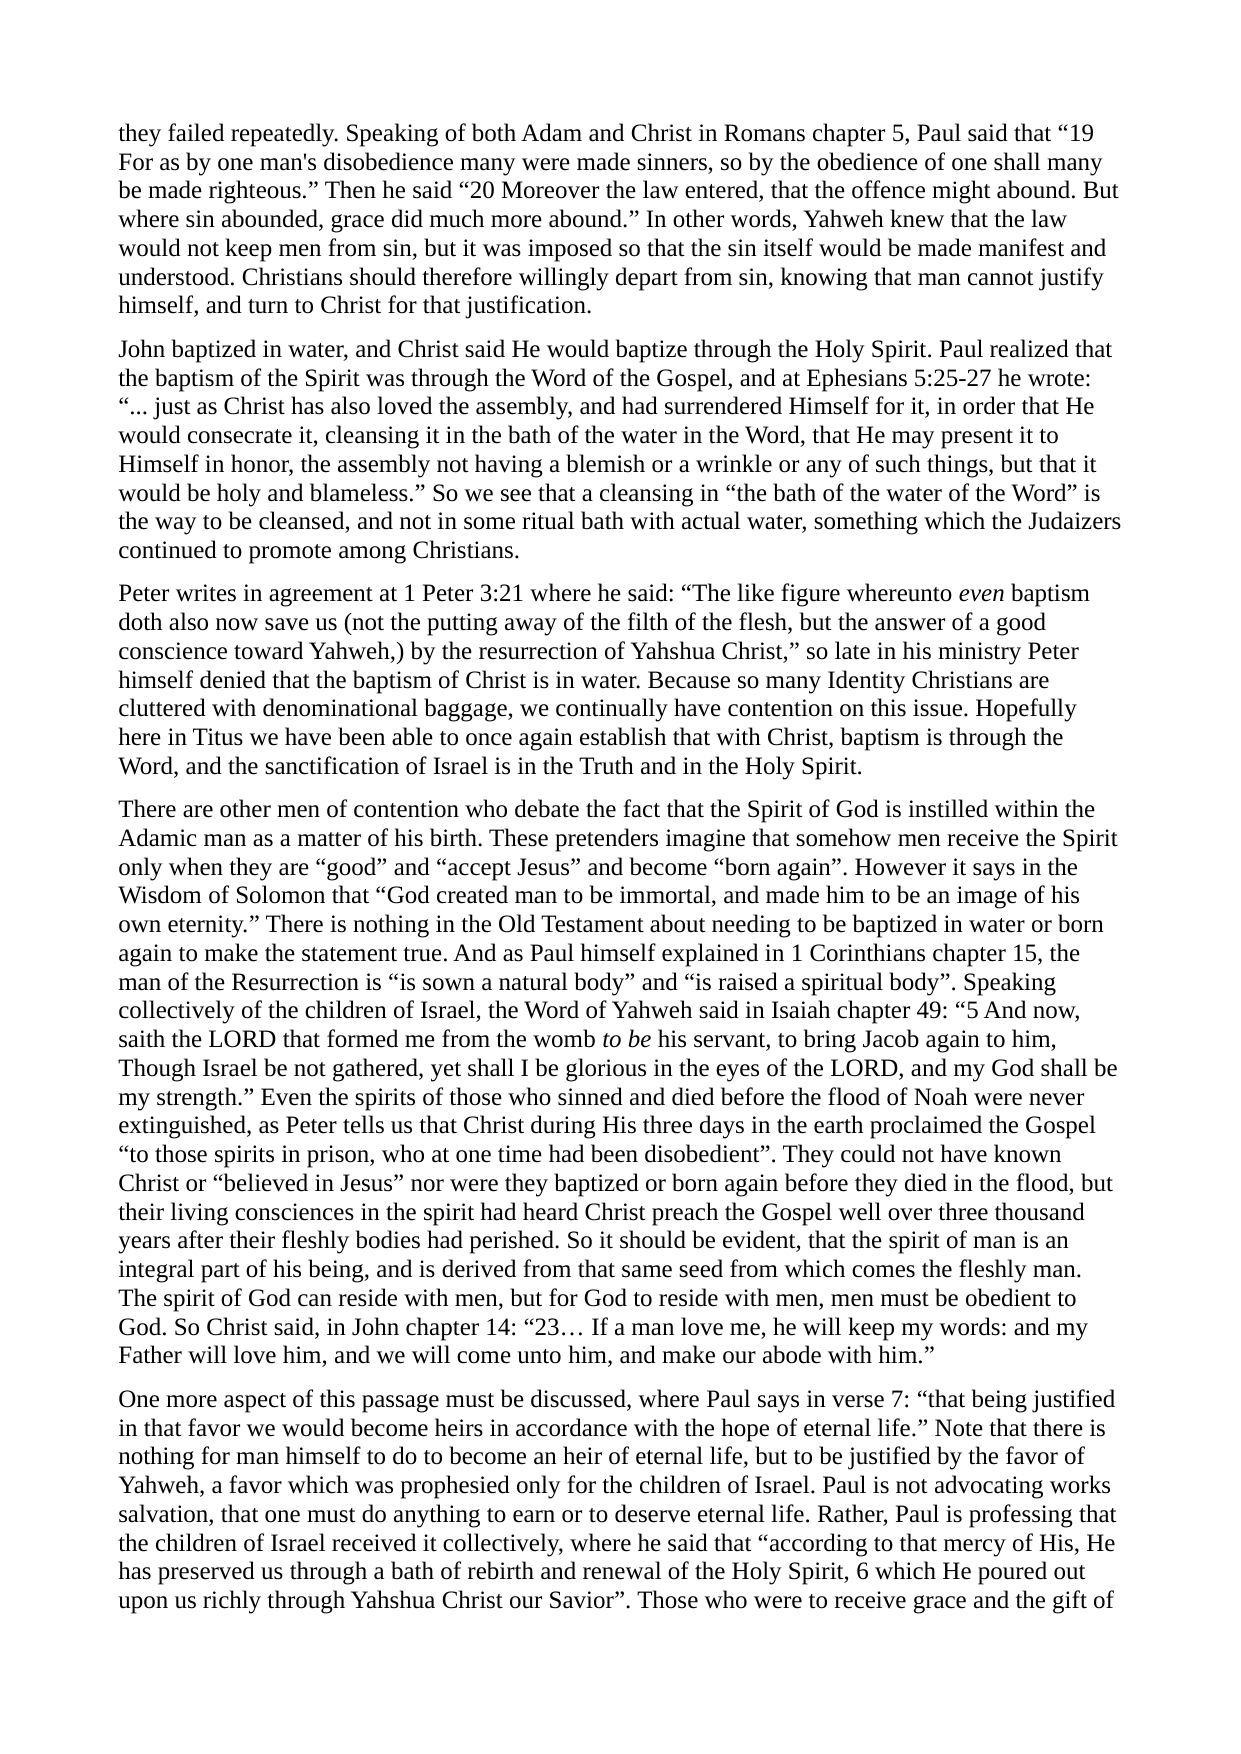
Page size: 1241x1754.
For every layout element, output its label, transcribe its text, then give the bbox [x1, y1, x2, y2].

text There are other men of contention who debate the fact that the Spirit of God is instilled within the Adamic man as a matter of his birth. These pretenders imagine that somehow men receive the Spirit only when they are “good” and “accept Jesus” and become “born again”. However it says in the Wisdom of Solomon that “God created man to be immortal, and made him to be an image of his own eternity.” There is nothing in the Old Testament about needing to be baptized in water or born again to make the statement true. And as Paul himself explained in 1 Corinthians chapter 15, the man of the Resurrection is “is sown a natural body” and “is raised a spiritual body”. Speaking collectively of the children of Israel, the Word of Yahweh said in Isaiah chapter 49: “5 And now, saith the LORD that formed me from the womb to be his servant, to bring Jacob again to him, Though Israel be not gathered, yet shall I be glorious in the eyes of the LORD, and my God shall be my strength.” Even the spirits of those who sinned and died before the flood of Noah were never extinguished, as Peter tells us that Christ during His three days in the earth proclaimed the Gospel “to those spirits in prison, who at one time had been disobedient”. They could not have known Christ or “believed in Jesus” nor were they baptized or born again before they died in the flood, but their living consciences in the spirit had heard Christ preach the Gospel well over three thousand years after their fleshly bodies had perished. So it should be evident, that the spirit of man is an integral part of his being, and is derived from that same seed from which comes the fleshly man. The spirit of God can reside with men, but for God to reside with men, men must be obedient to God. So Christ said, in John chapter 14: “23… If a man love me, he will keep my words: and my Father will love him, and we will come unto him, and make our abode with him.” [118, 794, 1122, 1369]
text they failed repeatedly. Speaking of both Adam and Christ in Romans chapter 5, Paul said that “19 For as by one man's disobedience many were made sinners, so by the obedience of one shall many be made righteous.” Then he said “20 Moreover the law entered, that the offence might abound. But where sin abounded, grace did much more abound.” In other words, Yahweh knew that the law would not keep men from sin, but it was imposed so that the sin itself would be made manifest and understood. Christians should therefore willingly depart from sin, knowing that man cannot justify himself, and turn to Christ for that justification. [118, 118, 1122, 319]
text Peter writes in agreement at 1 Peter 3:21 where he said: “The like figure whereunto even baptism doth also now save us (not the putting away of the filth of the flesh, but the answer of a good conscience toward Yahweh,) by the resurrection of Yahshua Christ,” so late in his ministry Peter himself denied that the baptism of Christ is in water. Because so many Identity Christians are cluttered with denominational baggage, we continually have contention on this issue. Hopefully here in Titus we have been able to once again establish that with Christ, baptism is through the Word, and the sanctification of Israel is in the Truth and in the Holy Spirit. [118, 578, 1122, 780]
text One more aspect of this passage must be discussed, where Paul says in verse 7: “that being justified in that favor we would become heirs in accordance with the hope of eternal life.” Note that there is nothing for man himself to do to become an heir of eternal life, but to be justified by the favor of Yahweh, a favor which was prophesied only for the children of Israel. Paul is not advocating works salvation, that one must do anything to earn or to deserve eternal life. Rather, Paul is professing that the children of Israel received it collectively, where he said that “according to that mercy of His, He has preserved us through a bath of rebirth and renewal of the Holy Spirit, 6 which He poured out upon us richly through Yahshua Christ our Savior”. Those who were to receive grace and the gift of [118, 1384, 1122, 1614]
text John baptized in water, and Christ said He would baptize through the Holy Spirit. Paul realized that the baptism of the Spirit was through the Word of the Gospel, and at Ephesians 5:25-27 he wrote: “... just as Christ has also loved the assembly, and had surrendered Himself for it, in order that He would consecrate it, cleansing it in the bath of the water in the Word, that He may present it to Himself in honor, the assembly not having a blemish or a wrinkle or any of such things, but that it would be holy and blameless.” So we see that a cleansing in “the bath of the water of the Word” is the way to be cleansed, and not in some ritual bath with actual water, something which the Judaizers continued to promote among Christians. [118, 334, 1122, 564]
